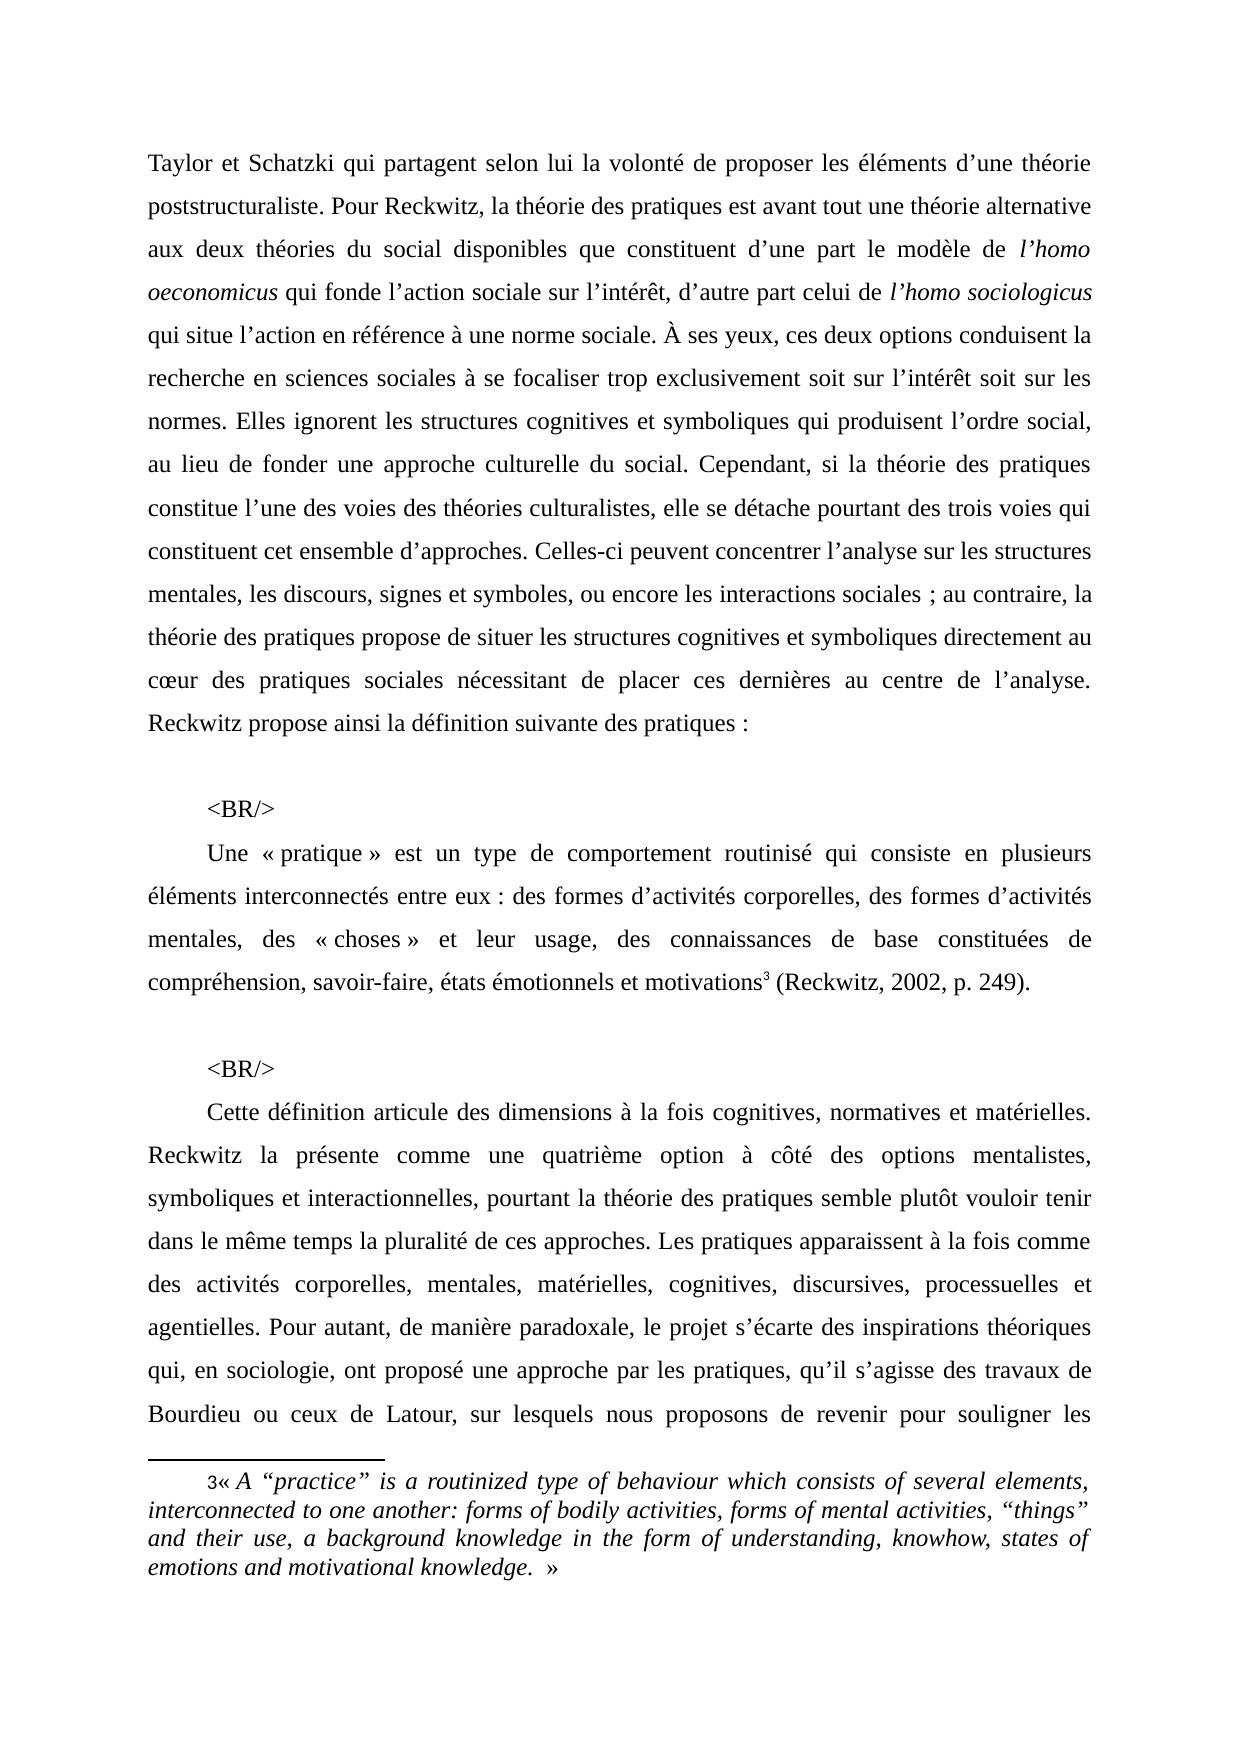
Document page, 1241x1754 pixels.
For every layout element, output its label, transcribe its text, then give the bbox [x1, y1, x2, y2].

text <BR/> [148, 1054, 1093, 1082]
text « A “practice” is a routinized type of behaviour which consists of several elements, interconnected to one another: forms of bodily activities, forms of mental activities, “things” and their use, a background knowledge in the form of understanding, knowhow, states of emotions and motivational knowledge. » [148, 1466, 1093, 1581]
text Taylor et Schatzki qui partagent selon lui la volonté de proposer les éléments d’une théorie poststructuraliste. Pour Reckwitz, la théorie des pratiques est avant tout une théorie alternative aux deux théories du social disponibles que constituent d’une part le modèle de l’homo oeconomicus qui fonde l’action sociale sur l’intérêt, d’autre part celui de l’homo sociologicus qui situe l’action en référence à une norme sociale. À ses yeux, ces deux options conduisent la recherche en sciences sociales à se focaliser trop exclusivement soit sur l’intérêt soit sur les normes. Elles ignorent les structures cognitives et symboliques qui produisent l’ordre social, au lieu de fonder une approche culturelle du social. Cependant, si la théorie des pratiques constitue l’une des voies des théories culturalistes, elle se détache pourtant des trois voies qui constituent cet ensemble d’approches. Celles-ci peuvent concentrer l’analyse sur les structures mentales, les discours, signes et symboles, ou encore les interactions sociales ; au contraire, la théorie des pratiques propose de situer les structures cognitives et symboliques directement au cœur des pratiques sociales nécessitant de placer ces dernières au centre de l’analyse. Reckwitz propose ainsi la définition suivante des pratiques : [148, 148, 1093, 737]
text Une « pratique » est un type de comportement routinisé qui consiste en plusieurs éléments interconnectés entre eux : des formes d’activités corporelles, des formes d’activités mentales, des « choses » et leur usage, des connaissances de base constituées de compréhension, savoir-faire, états émotionnels et motivations (Reckwitz, 2002, p. 249). [148, 838, 1093, 996]
text Cette définition articule des dimensions à la fois cognitives, normatives et matérielles. Reckwitz la présente comme une quatrième option à côté des options mentalistes, symboliques et interactionnelles, pourtant la théorie des pratiques semble plutôt vouloir tenir dans le même temps la pluralité de ces approches. Les pratiques apparaissent à la fois comme des activités corporelles, mentales, matérielles, cognitives, discursives, processuelles et agentielles. Pour autant, de manière paradoxale, le projet s’écarte des inspirations théoriques qui, en sociologie, ont proposé une approche par les pratiques, qu’il s’agisse des travaux de Bourdieu ou ceux de Latour, sur lesquels nous proposons de revenir pour souligner les [148, 1097, 1093, 1427]
text <BR/> [148, 794, 1093, 823]
